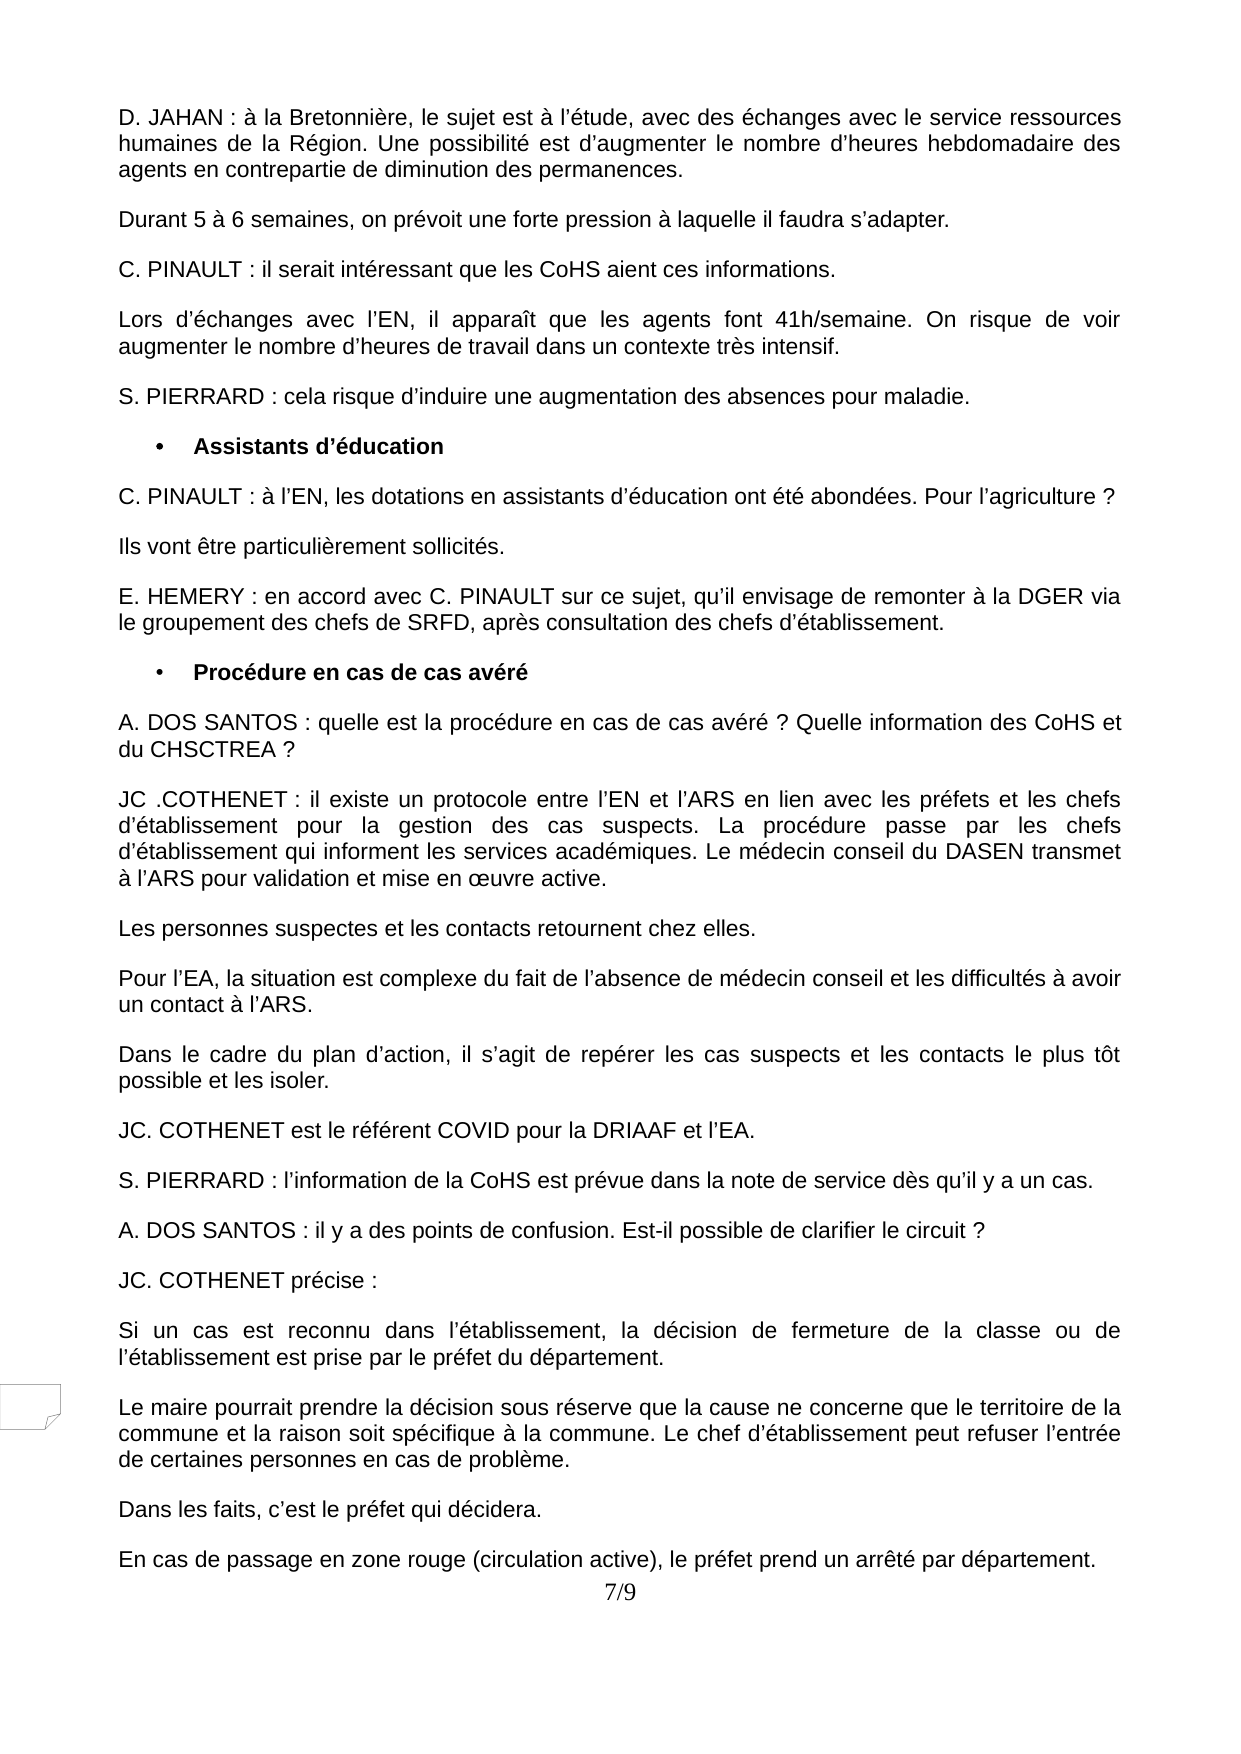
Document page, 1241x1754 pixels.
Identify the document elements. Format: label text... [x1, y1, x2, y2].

text S. PIERRARD : l’information de la CoHS est prévue dans la note de service dès qu’il y a un cas. [118, 1167, 1122, 1194]
text Ils vont être particulièrement sollicités. [118, 533, 1122, 559]
text Pour l’EA, la situation est complexe du fait de l’absence de médecin conseil et les difficultés à avoir un contact à l’ARS. [118, 964, 1122, 1017]
text C. PINAULT : il serait intéressant que les CoHS aient ces informations. [118, 256, 1122, 283]
text Si un cas est reconnu dans l’établissement, la décision de fermeture de la classe ou de l’établissement est prise par le préfet du département. [118, 1317, 1122, 1370]
text A. DOS SANTOS : quelle est la procédure en cas de cas avéré ? Quelle information des CoHS et du CHSCTREA ? [118, 709, 1122, 762]
text Le maire pourrait prendre la décision sous réserve que la cause ne concerne que le territoire de la commune et la raison soit spécifique à la commune. Le chef d’établissement peut refuser l’entrée de certaines personnes en cas de problème. [118, 1394, 1122, 1473]
text JC. COTHENET précise : [118, 1267, 1122, 1294]
text S. PIERRARD : cela risque d’induire une augmentation des absences pour maladie. [118, 383, 1122, 409]
text A. DOS SANTOS : il y a des points de confusion. Est-il possible de clarifier le circuit ? [118, 1217, 1122, 1244]
text Lors d’échanges avec l’EN, il apparaît que les agents font 41h/semaine. On risque de voir augmenter le nombre d’heures de travail dans un contexte très intensif. [118, 306, 1122, 359]
list Assistants d’éducation [156, 433, 1122, 459]
text Dans le cadre du plan d’action, il s’agit de repérer les cas suspects et les contacts le plus tôt possible et les isoler. [118, 1041, 1122, 1094]
text JC. COTHENET est le référent COVID pour la DRIAAF et l’EA. [118, 1117, 1122, 1144]
list Procédure en cas de cas avéré [156, 659, 1122, 686]
text En cas de passage en zone rouge (circulation active), le préfet prend un arrêté par département. [118, 1546, 1122, 1573]
text Dans les faits, c’est le préfet qui décidera. [118, 1496, 1122, 1523]
text JC .COTHENET : il existe un protocole entre l’EN et l’ARS en lien avec les préfets et les chefs d’établissement pour la gestion des cas suspects. La procédure passe par les chefs d’établissement qui informent les services académiques. Le médecin conseil du DASEN transmet à l’ARS pour validation et mise en œuvre active. [118, 786, 1122, 891]
text E. HEMERY : en accord avec C. PINAULT sur ce sujet, qu’il envisage de remonter à la DGER via le groupement des chefs de SRFD, après consultation des chefs d’établissement. [118, 583, 1122, 636]
text C. PINAULT : à l’EN, les dotations en assistants d’éducation ont été abondées. Pour l’agriculture ? [118, 483, 1122, 509]
text D. JAHAN : à la Bretonnière, le sujet est à l’étude, avec des échanges avec le service ressources humaines de la Région. Une possibilité est d’augmenter le nombre d’heures hebdomadaire des agents en contrepartie de diminution des permanences. [118, 104, 1122, 183]
text Les personnes suspectes et les contacts retournent chez elles. [118, 914, 1122, 941]
text Durant 5 à 6 semaines, on prévoit une forte pression à laquelle il faudra s’adapter. [118, 206, 1122, 233]
